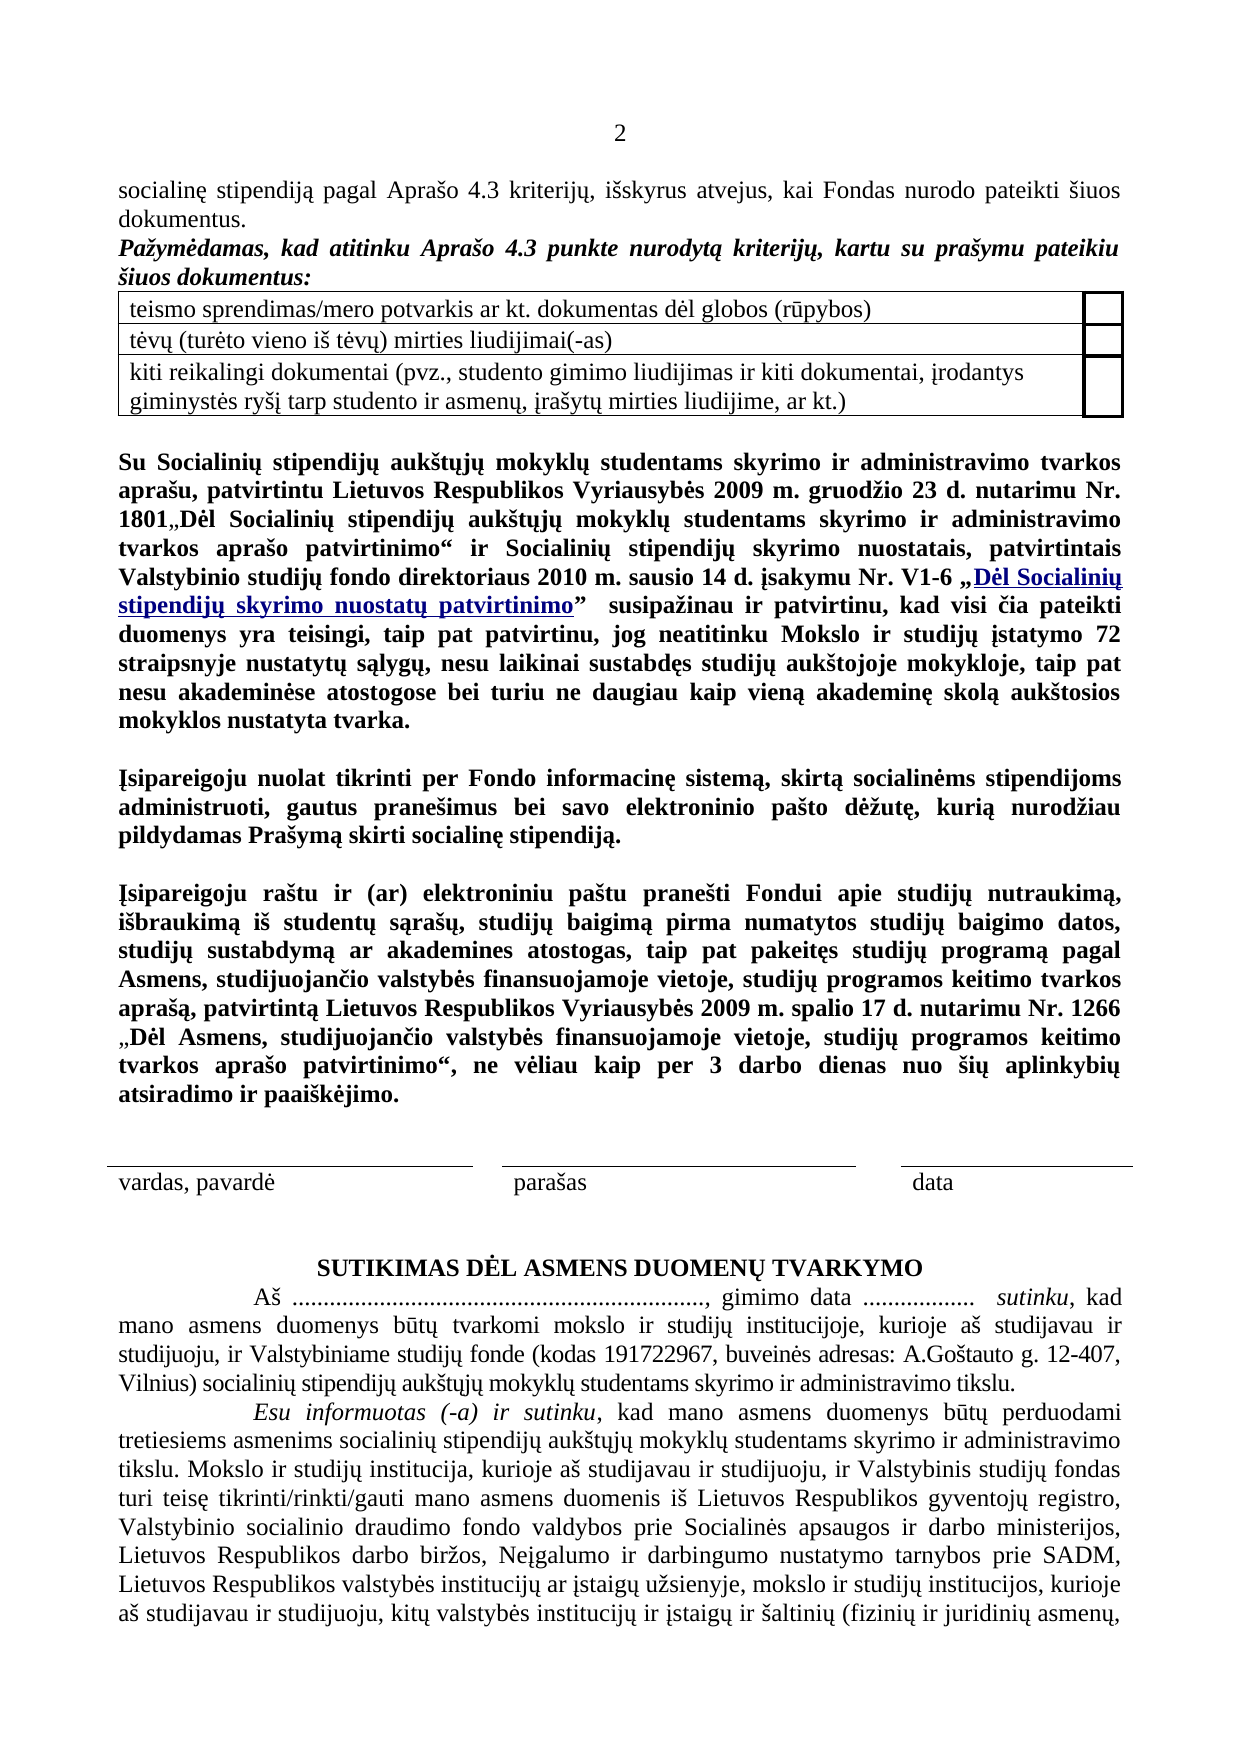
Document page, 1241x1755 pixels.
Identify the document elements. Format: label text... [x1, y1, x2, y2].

table_header parašas [502, 1167, 856, 1195]
table_header [473, 1166, 502, 1195]
text Įsipareigoju nuolat tikrinti per Fondo informacinę sistemą, skirtą socialinėms stipendijoms administruoti, gautus pranešimus bei savo elektroninio pašto dėžutę, kurią nurodžiau pildydamas Prašymą skirti socialinę stipendiją. [118, 763, 1122, 849]
text SUTIKIMAS DĖL ASMENS DUOMENŲ TVARKYMO [118, 1253, 1122, 1282]
table_cell [1086, 358, 1121, 415]
table_header vardas, pavardė [107, 1167, 472, 1195]
text Aš .................................................................., gimimo data .................. sutinku, kad mano asmens duomenys būtų tvarkomi mokslo ir studijų institucijoje, kurioje aš studijavau ir studijuoju, ir Valstybiniame studijų fonde (kodas 191722967, buveinės adresas: A.Goštauto g. 12-407, Vilnius) socialinių stipendijų aukštųjų mokyklų studentams skyrimo ir administravimo tikslu. [118, 1282, 1122, 1397]
table_header [1086, 294, 1121, 322]
text Pažymėdamas, kad atitinku Aprašo 4.3 punkte nurodytą kriterijų, kartu su prašymu pateikiu šiuos dokumentus: [118, 233, 1122, 291]
text socialinę stipendiją pagal Aprašo 4.3 kriterijų, išskyrus atvejus, kai Fondas nurodo pateikti šiuos dokumentus. [118, 176, 1122, 233]
table_cell [1086, 326, 1121, 354]
table_header data [901, 1167, 1133, 1195]
table_header teismo sprendimas/mero potvarkis ar kt. dokumentas dėl globos (rūpybos) [119, 292, 1082, 322]
table_header [856, 1166, 901, 1195]
table_cell tėvų (turėto vieno iš tėvų) mirties liudijimai(-as) [119, 324, 1082, 354]
text Esu informuotas (-a) ir sutinku, kad mano asmens duomenys būtų perduodami tretiesiems asmenims socialinių stipendijų aukštųjų mokyklų studentams skyrimo ir administravimo tikslu. Mokslo ir studijų institucija, kurioje aš studijavau ir studijuoju, ir Valstybinis studijų fondas turi teisę tikrinti/rinkti/gauti mano asmens duomenis iš Lietuvos Respublikos gyventojų registro, Valstybinio socialinio draudimo fondo valdybos prie Socialinės apsaugos ir darbo ministerijos, Lietuvos Respublikos darbo biržos, Neįgalumo ir darbingumo nustatymo tarnybos prie SADM, Lietuvos Respublikos valstybės institucijų ar įstaigų užsienyje, mokslo ir studijų institucijos, kurioje aš studijavau ir studijuoju, kitų valstybės institucijų ir įstaigų ir šaltinių (fizinių ir juridinių asmenų, [118, 1397, 1122, 1627]
text Įsipareigoju raštu ir (ar) elektroniniu paštu pranešti Fondui apie studijų nutraukimą, išbraukimą iš studentų sąrašų, studijų baigimą pirma numatytos studijų baigimo datos, studijų sustabdymą ar akademines atostogas, taip pat pakeitęs studijų programą pagal Asmens, studijuojančio valstybės finansuojamoje vietoje, studijų programos keitimo tvarkos aprašą, patvirtintą Lietuvos Respublikos Vyriausybės 2009 m. spalio 17 d. nutarimu Nr. 1266 „Dėl Asmens, studijuojančio valstybės finansuojamoje vietoje, studijų programos keitimo tvarkos aprašo patvirtinimo“, ne vėliau kaip per 3 darbo dienas nuo šių aplinkybių atsiradimo ir paaiškėjimo. [118, 878, 1122, 1108]
text Su Socialinių stipendijų aukštųjų mokyklų studentams skyrimo ir administravimo tvarkos aprašu, patvirtintu Lietuvos Respublikos Vyriausybės 2009 m. gruodžio 23 d. nutarimu Nr. 1801„Dėl Socialinių stipendijų aukštųjų mokyklų studentams skyrimo ir administravimo tvarkos aprašo patvirtinimo“ ir Socialinių stipendijų skyrimo nuostatais, patvirtintais Valstybinio studijų fondo direktoriaus 2010 m. sausio 14 d. įsakymu Nr. V1-6 „Dėl Socialinių stipendijų skyrimo nuostatų patvirtinimo” susipažinau ir patvirtinu, kad visi čia pateikti duomenys yra teisingi, taip pat patvirtinu, jog neatitinku Mokslo ir studijų įstatymo 72 straipsnyje nustatytų sąlygų, nesu laikinai sustabdęs studijų aukštojoje mokykloje, taip pat nesu akademinėse atostogose bei turiu ne daugiau kaip vieną akademinę skolą aukštosios mokyklos nustatyta tvarka. [118, 447, 1122, 734]
table_cell kiti reikalingi dokumentai (pvz., studento gimimo liudijimas ir kiti dokumentai, įrodantys giminystės ryšį tarp studento ir asmenų, įrašytų mirties liudijime, ar kt.) [119, 355, 1082, 415]
